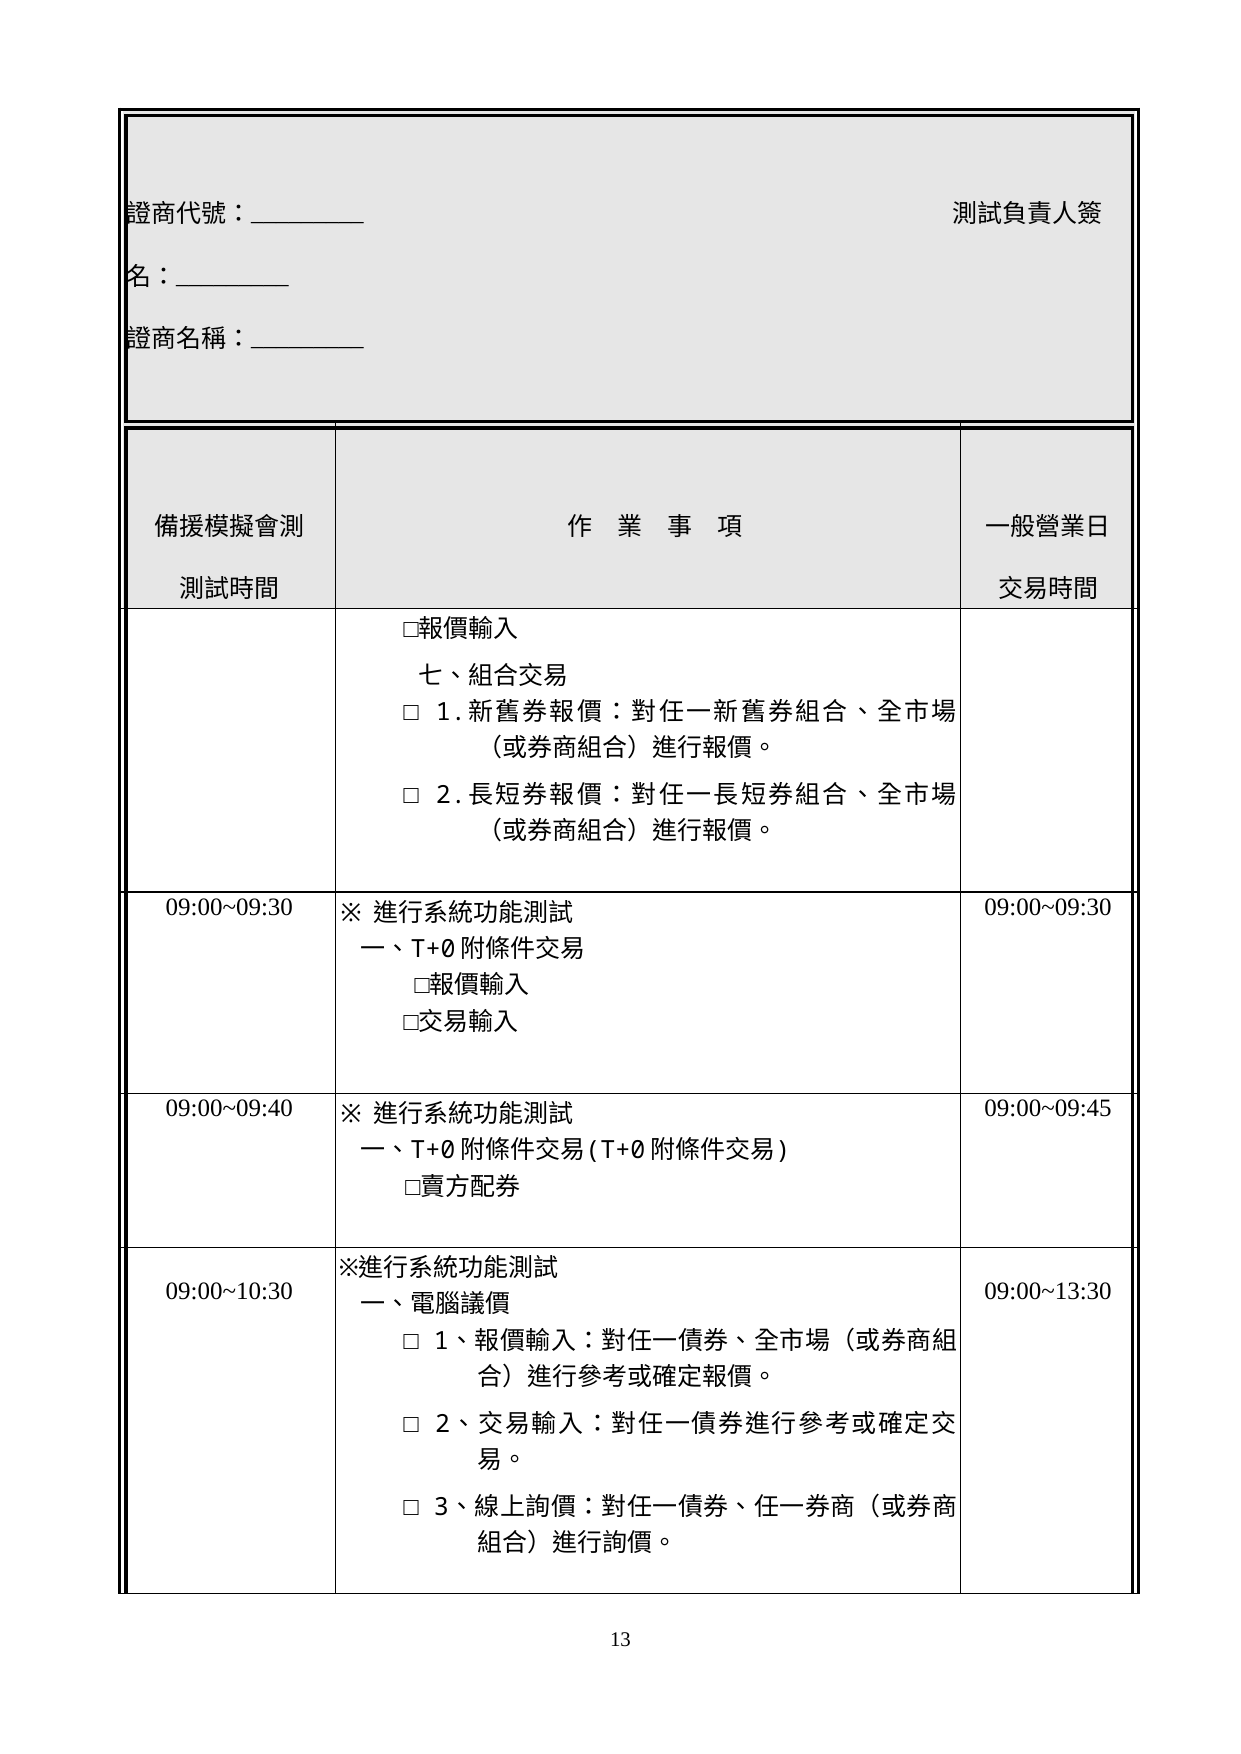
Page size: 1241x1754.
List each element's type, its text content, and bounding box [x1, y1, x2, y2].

table_cell 09:00~09:40 [128, 1094, 335, 1247]
table_cell 作 業 事 項 [336, 430, 960, 608]
table_cell 備援模擬會測 測試時間 [123, 420, 335, 608]
table_header 證商代號：_________ 測試負責人簽名：_________ 證商名稱：_________ [123, 111, 1135, 420]
table_cell ※進行系統功能測試 一、電腦議價 □ 1、報價輸入：對任一債券、全市場（或券商組合）進行參考或確定報價。 □ 2、交易輸入：對任一債券進行參考或確定交易。 □ 3、線上詢價：對任一債券、任一券商（或券商組合）進行詢價。 [336, 1248, 960, 1593]
table_cell 進行系統功能測試 一、T+0附條件交易(T+0附條件交易) □賣方配券 [336, 1094, 960, 1247]
table_cell 09:00~09:45 [961, 1094, 1131, 1247]
table_cell [961, 609, 1131, 891]
table_cell 進行系統功能測試 一、T+0附條件交易 □報價輸入 □交易輸入 [336, 893, 960, 1092]
table_cell 09:00~13:30 [961, 1248, 1131, 1593]
table_cell 09:00~10:30 [128, 1248, 335, 1593]
table_cell 09:00~09:30 [961, 893, 1131, 1092]
table_cell 一般營業日 交易時間 [961, 420, 1135, 608]
table_cell 09:00~09:30 [128, 893, 335, 1092]
table_cell □報價輸入 七、組合交易 □ 1.新舊券報價：對任一新舊券組合、全市場（或券商組合）進行報價。 □ 2.長短券報價：對任一長短券組合、全市場（或券商組合）進行報價。 [336, 609, 960, 891]
table_cell [128, 609, 335, 891]
